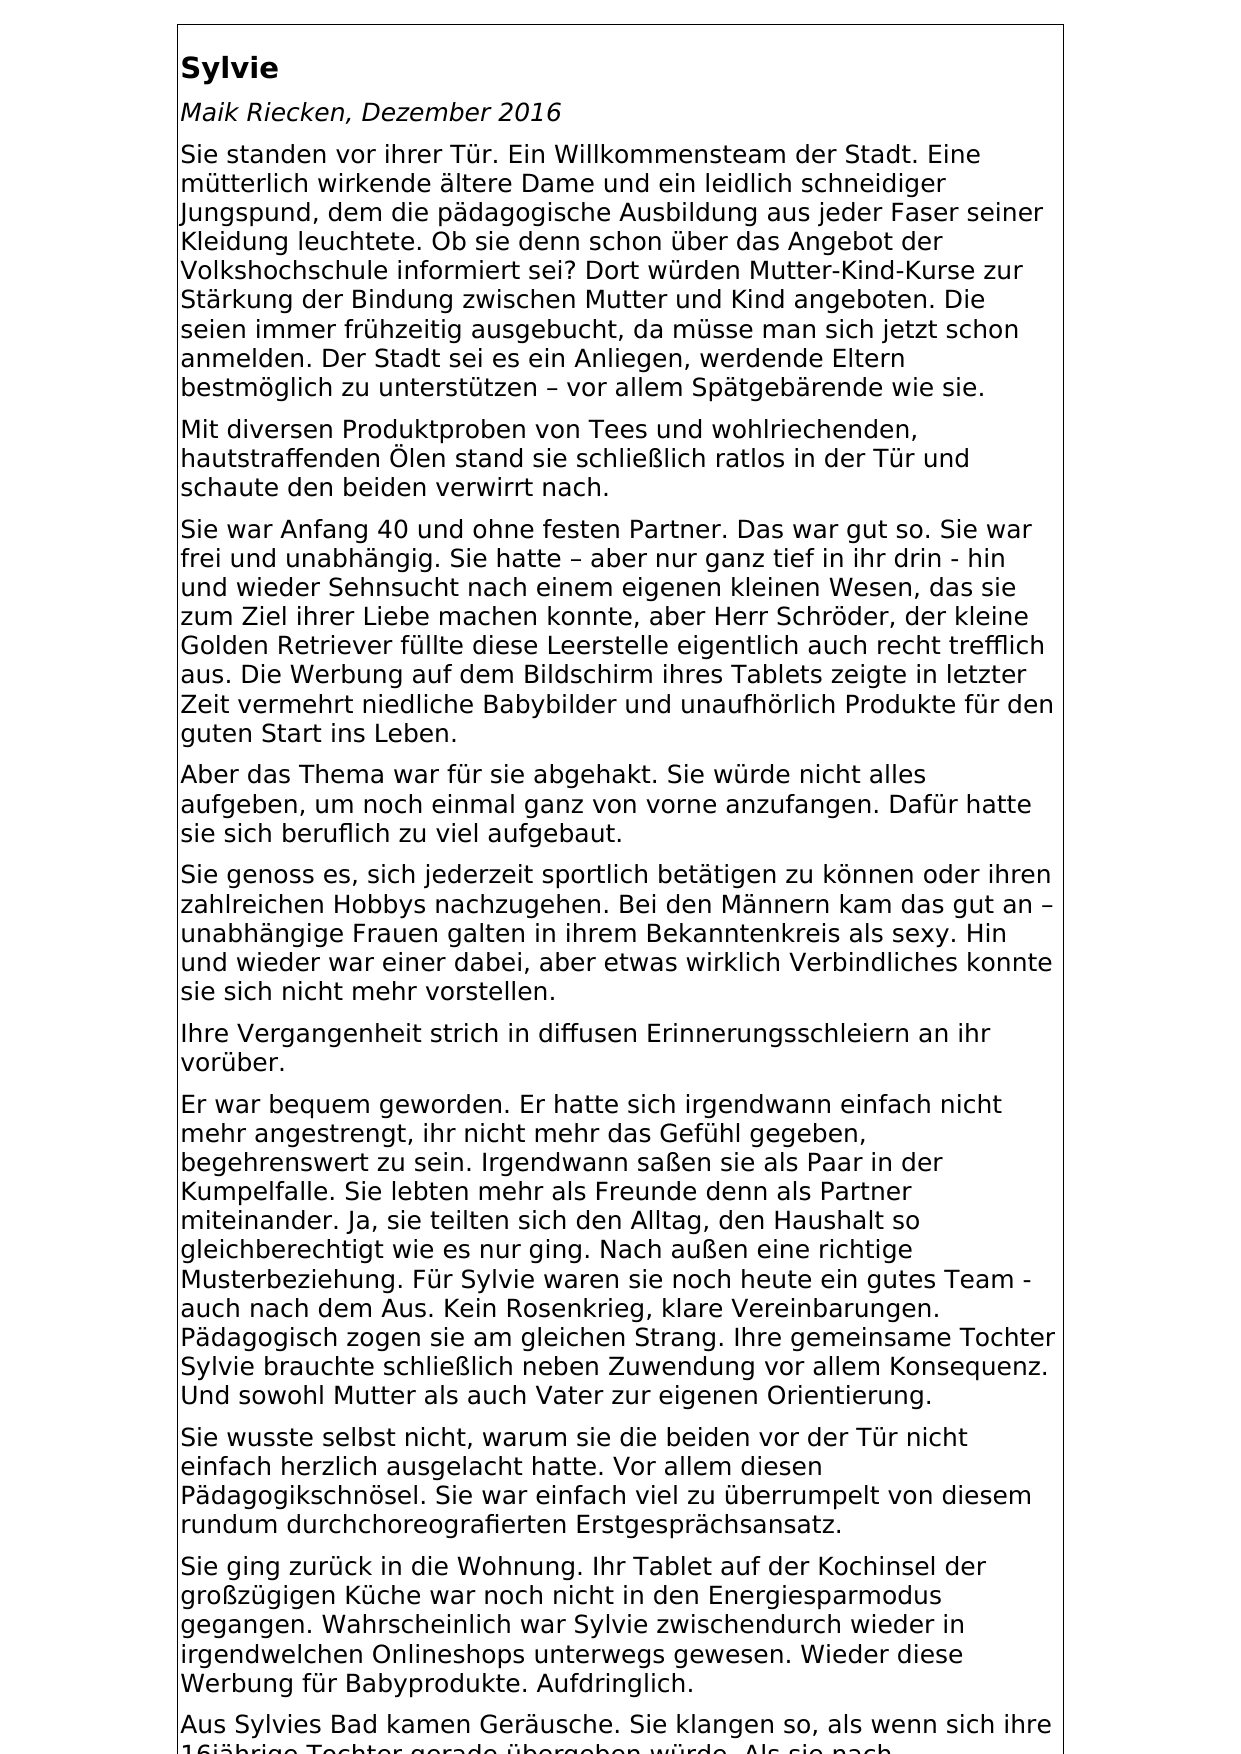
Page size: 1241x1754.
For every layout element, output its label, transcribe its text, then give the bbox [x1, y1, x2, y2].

table_header Sylvie Maik Riecken, Dezember 2016 Sie standen vor ihrer Tür. Ein Willkommensteam der Stadt. Eine mütterlich wirkende ältere Dame und ein leidlich schneidiger Jungspund, dem die pädagogische Ausbildung aus jeder Faser seiner Kleidung leuchtete. Ob sie denn schon über das Angebot der Volkshochschule informiert sei? Dort würden Mutter-Kind-Kurse zur Stärkung der Bindung zwischen Mutter und Kind angeboten. Die seien immer frühzeitig ausgebucht, da müsse man sich jetzt schon anmelden. Der Stadt sei es ein Anliegen, werdende Eltern bestmöglich zu unterstützen – vor allem Spätgebärende wie sie. Mit diversen Produktproben von Tees und wohlriechenden, hautstraffenden Ölen stand sie schließlich ratlos in der Tür und schaute den beiden verwirrt nach. Sie war Anfang 40 und ohne festen Partner. Das war gut so. Sie war frei und unabhängig. Sie hatte – aber nur ganz tief in ihr drin - hin und wieder Sehnsucht nach einem eigenen kleinen Wesen, das sie zum Ziel ihrer Liebe machen konnte, aber Herr Schröder, der kleine Golden Retriever füllte diese Leerstelle eigentlich auch recht trefflich aus. Die Werbung auf dem Bildschirm ihres Tablets zeigte in letzter Zeit vermehrt niedliche Babybilder und unaufhörlich Produkte für den guten Start ins Leben. Aber das Thema war für sie abgehakt. Sie würde nicht alles aufgeben, um noch einmal ganz von vorne anzufangen. Dafür hatte sie sich beruflich zu viel aufgebaut. Sie genoss es, sich jederzeit sportlich betätigen zu können oder ihren zahlreichen Hobbys nachzugehen. Bei den Männern kam das gut an – unabhängige Frauen galten in ihrem Bekanntenkreis als sexy. Hin und wieder war einer dabei, aber etwas wirklich Verbindliches konnte sie sich nicht mehr vorstellen. Ihre Vergangenheit strich in diffusen Erinnerungsschleiern an ihr vorüber. Er war bequem geworden. Er hatte sich irgendwann einfach nicht mehr angestrengt, ihr nicht mehr das Gefühl gegeben, begehrenswert zu sein. Irgendwann saßen sie als Paar in der Kumpelfalle. Sie lebten mehr als Freunde denn als Partner miteinander. Ja, sie teilten sich den Alltag, den Haushalt so gleichberechtigt wie es nur ging. Nach außen eine richtige Musterbeziehung. Für Sylvie waren sie noch heute ein gutes Team - auch nach dem Aus. Kein Rosenkrieg, klare Vereinbarungen. Pädagogisch zogen sie am gleichen Strang. Ihre gemeinsame Tochter Sylvie brauchte schließlich neben Zuwendung vor allem Konsequenz. Und sowohl Mutter als auch Vater zur eigenen Orientierung. Sie wusste selbst nicht, warum sie die beiden vor der Tür nicht einfach herzlich ausgelacht hatte. Vor allem diesen Pädagogikschnösel. Sie war einfach viel zu überrumpelt von diesem rundum durchchoreografierten Erstgesprächsansatz. Sie ging zurück in die Wohnung. Ihr Tablet auf der Kochinsel der großzügigen Küche war noch nicht in den Energiesparmodus gegangen. Wahrscheinlich war Sylvie zwischendurch wieder in irgendwelchen Onlineshops unterwegs gewesen. Wieder diese Werbung für Babyprodukte. Aufdringlich. Aus Sylvies Bad kamen Geräusche. Sie klangen so, als wenn sich ihre 16jährige Tochter gerade übergeben würde. Als sie nach vorsichtigem Anklopfen die Tür öffnete, stürzte sich ein heulendes Elend in ihre Arme: „Mama, ich habe seit acht Wochen meine Tage nicht mehr bekommen …“ [178, 25, 1063, 1754]
